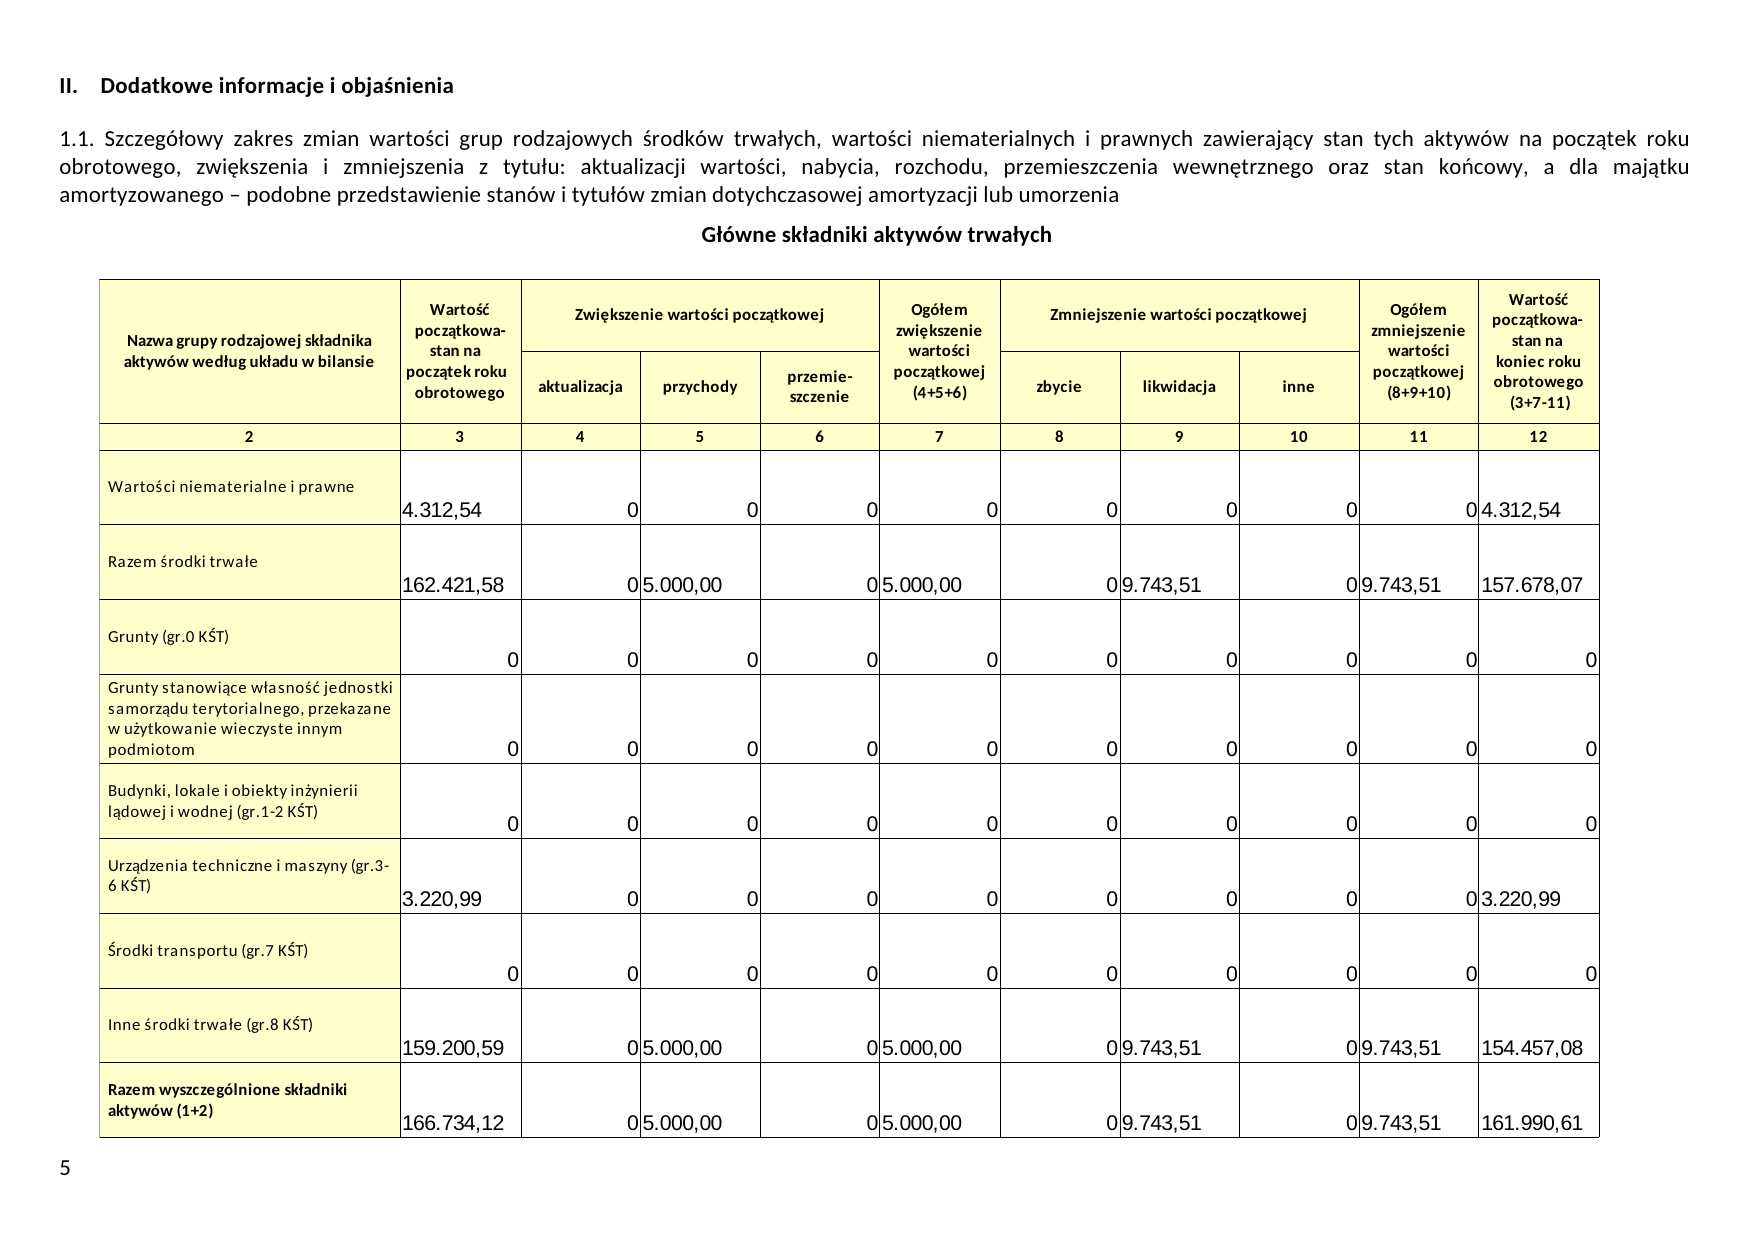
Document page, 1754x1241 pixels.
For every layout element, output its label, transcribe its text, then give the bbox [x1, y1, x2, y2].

text II. Dodatkowe informacje i objaśnienia [59, 66, 1695, 99]
text Główne składniki aktywów trwałych [59, 220, 1695, 248]
text 1.1. Szczegółowy zakres zmian wartości grup rodzajowych środków trwałych, wartości niematerialnych i prawnych zawierający stan tych aktywów na początek roku obrotowego, zwiększenia i zmniejszenia z tytułu: aktualizacji wartości, nabycia, rozchodu, przemieszczenia wewnętrznego oraz stan końcowy, a dla majątku amortyzowanego – podobne przedstawienie stanów i tytułów zmian dotychczasowej amortyzacji lub umorzenia [59, 124, 1695, 208]
